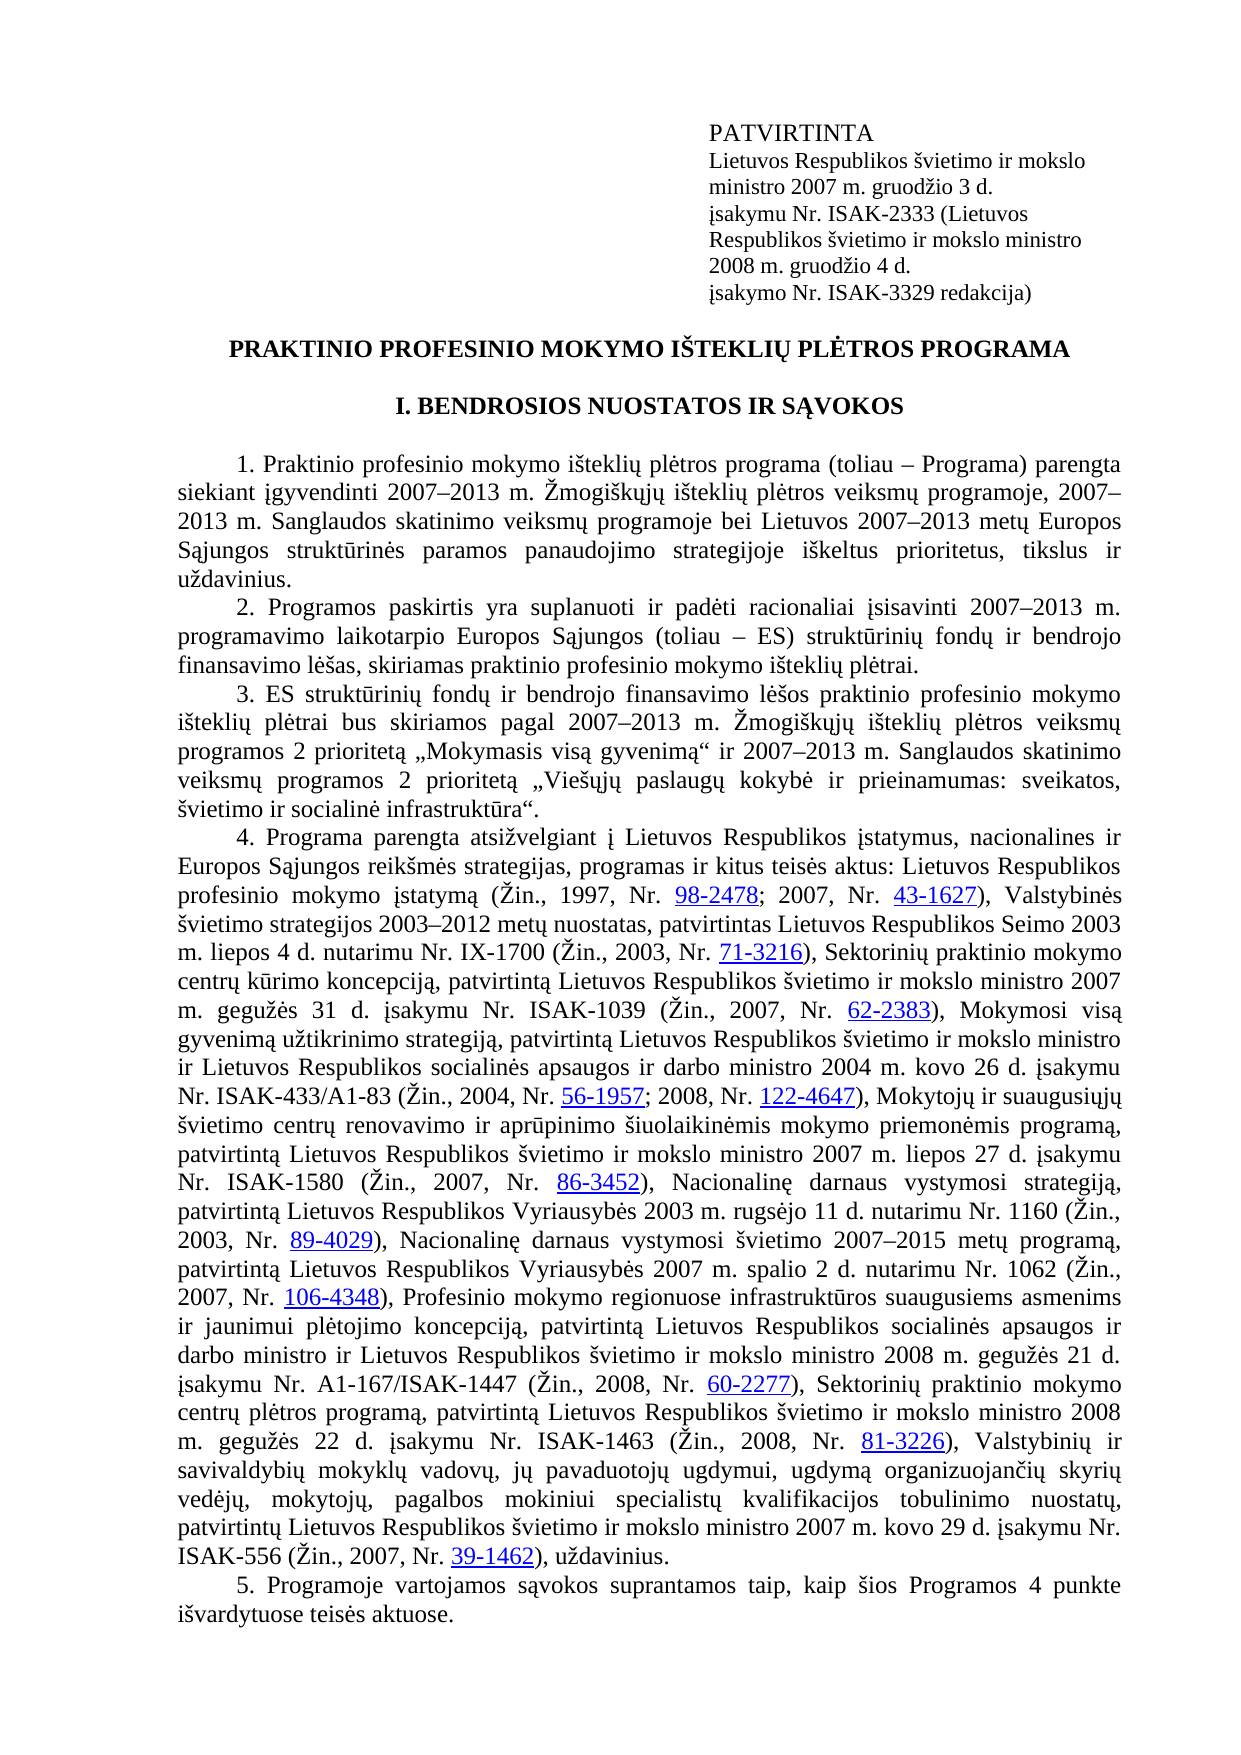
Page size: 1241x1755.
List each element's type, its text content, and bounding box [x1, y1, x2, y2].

text ministro 2007 m. gruodžio 3 d. [177, 173, 1122, 199]
text Lietuvos Respublikos švietimo ir mokslo [177, 147, 1122, 173]
text 2. Programos paskirtis yra suplanuoti ir padėti racionaliai įsisavinti 2007–2013 m. programavimo laikotarpio Europos Sąjungos (toliau – ES) struktūrinių fondų ir bendrojo finansavimo lėšas, skiriamas praktinio profesinio mokymo išteklių plėtrai. [177, 592, 1122, 679]
text 5. Programoje vartojamos sąvokos suprantamos taip, kaip šios Programos 4 punkte išvardytuose teisės aktuose. [177, 1570, 1122, 1627]
text 4. Programa parengta atsižvelgiant į Lietuvos Respublikos įstatymus, nacionalines ir Europos Sąjungos reikšmės strategijas, programas ir kitus teisės aktus: Lietuvos Respublikos profesinio mokymo įstatymą (Žin., 1997, Nr. 98-2478; 2007, Nr. 43-1627), Valstybinės švietimo strategijos 2003–2012 metų nuostatas, patvirtintas Lietuvos Respublikos Seimo 2003 m. liepos 4 d. nutarimu Nr. IX-1700 (Žin., 2003, Nr. 71-3216), Sektorinių praktinio mokymo centrų kūrimo koncepciją, patvirtintą Lietuvos Respublikos švietimo ir mokslo ministro 2007 m. gegužės 31 d. įsakymu Nr. ISAK-1039 (Žin., 2007, Nr. 62-2383), Mokymosi visą gyvenimą užtikrinimo strategiją, patvirtintą Lietuvos Respublikos švietimo ir mokslo ministro ir Lietuvos Respublikos socialinės apsaugos ir darbo ministro 2004 m. kovo 26 d. įsakymu Nr. ISAK-433/A1-83 (Žin., 2004, Nr. 56-1957; 2008, Nr. 122-4647), Mokytojų ir suaugusiųjų švietimo centrų renovavimo ir aprūpinimo šiuolaikinėmis mokymo priemonėmis programą, patvirtintą Lietuvos Respublikos švietimo ir mokslo ministro 2007 m. liepos 27 d. įsakymu Nr. ISAK-1580 (Žin., 2007, Nr. 86-3452), Nacionalinę darnaus vystymosi strategiją, patvirtintą Lietuvos Respublikos Vyriausybės 2003 m. rugsėjo 11 d. nutarimu Nr. 1160 (Žin., 2003, Nr. 89-4029), Nacionalinę darnaus vystymosi švietimo 2007–2015 metų programą, patvirtintą Lietuvos Respublikos Vyriausybės 2007 m. spalio 2 d. nutarimu Nr. 1062 (Žin., 2007, Nr. 106-4348), Profesinio mokymo regionuose infrastruktūros suaugusiems asmenims ir jaunimui plėtojimo koncepciją, patvirtintą Lietuvos Respublikos socialinės apsaugos ir darbo ministro ir Lietuvos Respublikos švietimo ir mokslo ministro 2008 m. gegužės 21 d. įsakymu Nr. A1-167/ISAK-1447 (Žin., 2008, Nr. 60-2277), Sektorinių praktinio mokymo centrų plėtros programą, patvirtintą Lietuvos Respublikos švietimo ir mokslo ministro 2008 m. gegužės 22 d. įsakymu Nr. ISAK-1463 (Žin., 2008, Nr. 81-3226), Valstybinių ir savivaldybių mokyklų vadovų, jų pavaduotojų ugdymui, ugdymą organizuojančių skyrių vedėjų, mokytojų, pagalbos mokiniui specialistų kvalifikacijos tobulinimo nuostatų, patvirtintų Lietuvos Respublikos švietimo ir mokslo ministro 2007 m. kovo 29 d. įsakymu Nr. ISAK-556 (Žin., 2007, Nr. 39-1462), uždavinius. [177, 822, 1122, 1570]
text Respublikos švietimo ir mokslo ministro [177, 226, 1122, 252]
text 2008 m. gruodžio 4 d. [177, 252, 1122, 279]
text 1. Praktinio profesinio mokymo išteklių plėtros programa (toliau – Programa) parengta siekiant įgyvendinti 2007–2013 m. Žmogiškųjų išteklių plėtros veiksmų programoje, 2007–2013 m. Sanglaudos skatinimo veiksmų programoje bei Lietuvos 2007–2013 metų Europos Sąjungos struktūrinės paramos panaudojimo strategijoje iškeltus prioritetus, tikslus ir uždavinius. [177, 449, 1122, 592]
text I. BENDROSIOS NUOSTATOS IR SĄVOKOS [177, 391, 1122, 420]
text įsakymo Nr. ISAK-3329 redakcija) [177, 279, 1122, 305]
text 3. ES struktūrinių fondų ir bendrojo finansavimo lėšos praktinio profesinio mokymo išteklių plėtrai bus skiriamos pagal 2007–2013 m. Žmogiškųjų išteklių plėtros veiksmų programos 2 prioritetą „Mokymasis visą gyvenimą“ ir 2007–2013 m. Sanglaudos skatinimo veiksmų programos 2 prioritetą „Viešųjų paslaugų kokybė ir prieinamumas: sveikatos, švietimo ir socialinė infrastruktūra“. [177, 679, 1122, 822]
text įsakymu Nr. ISAK-2333 (Lietuvos [177, 199, 1122, 226]
text PRAKTINIO PROFESINIO MOKYMO IŠTEKLIŲ PLĖTROS PROGRAMA [177, 334, 1122, 362]
text PATVIRTINTA [709, 118, 1122, 147]
